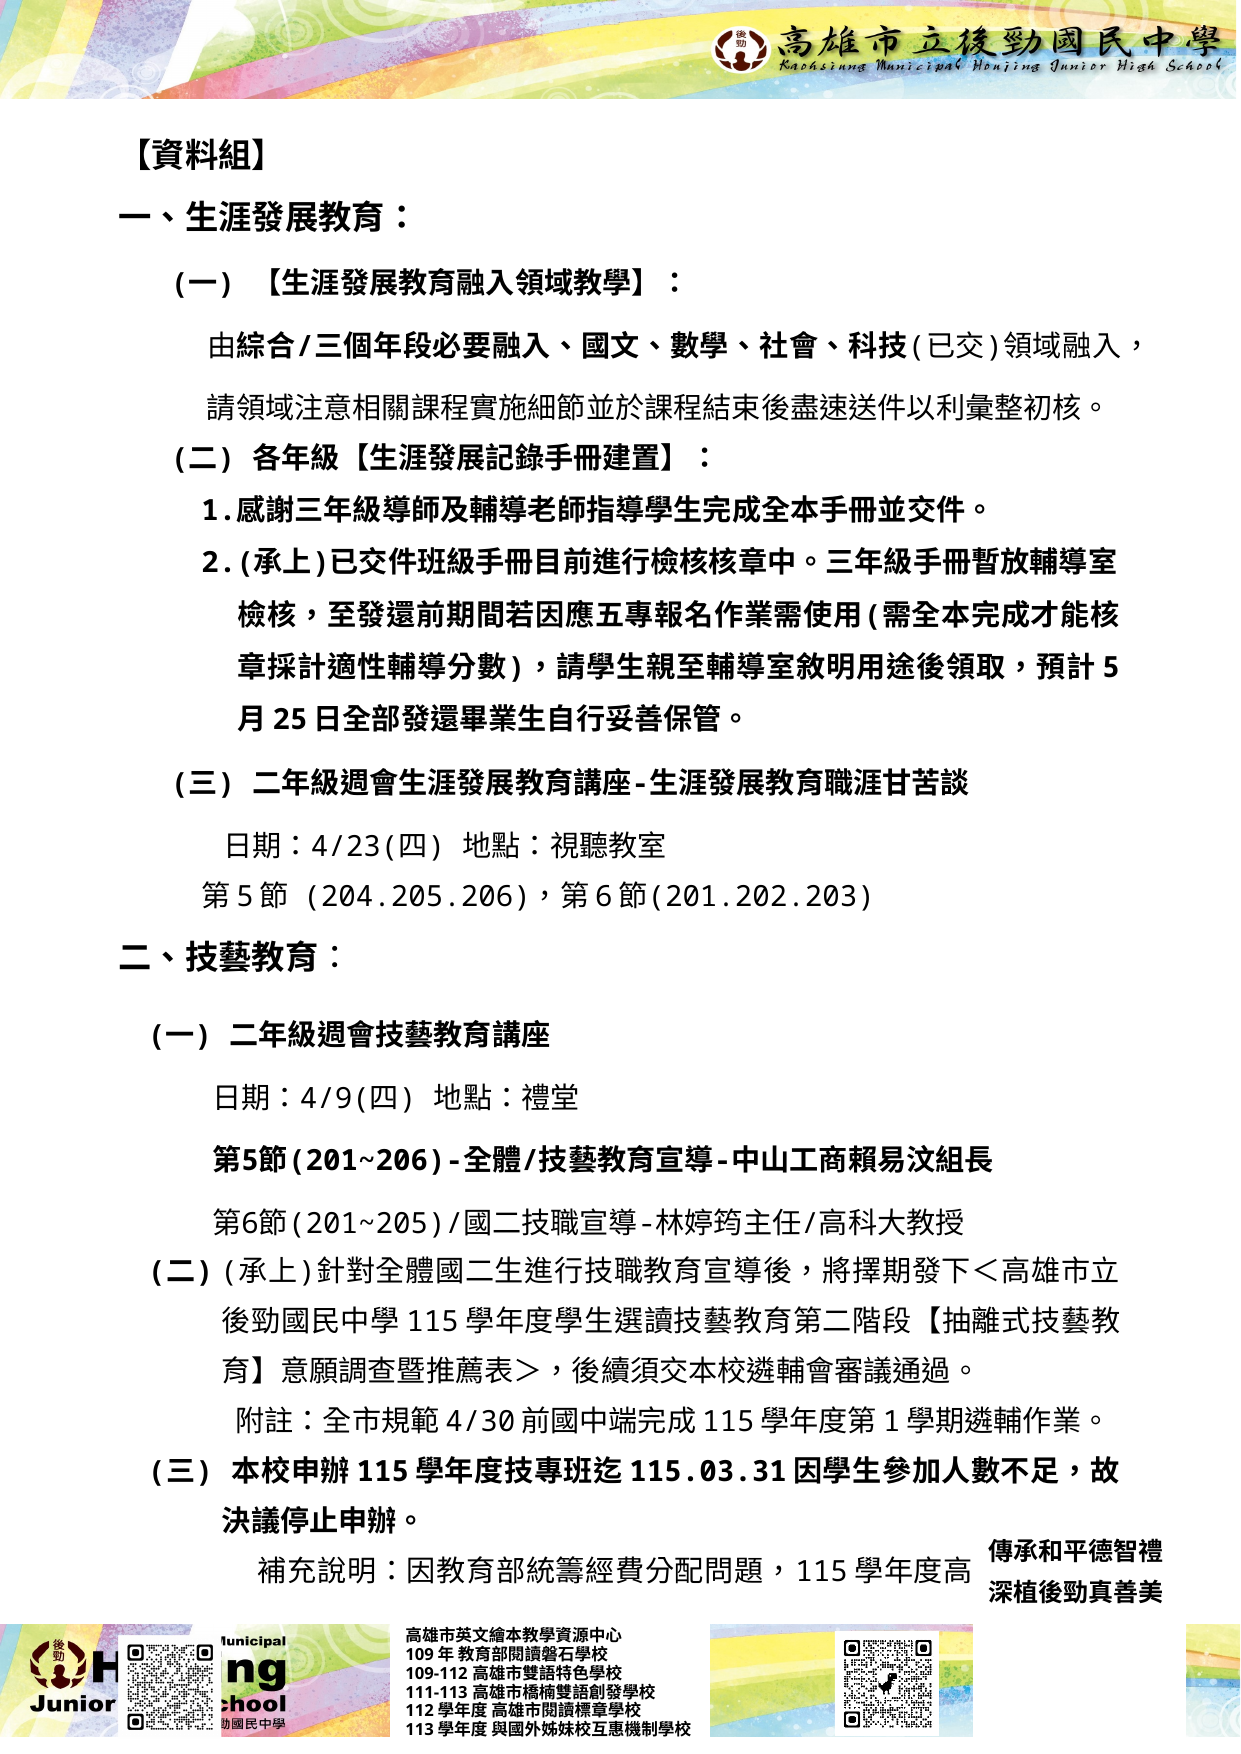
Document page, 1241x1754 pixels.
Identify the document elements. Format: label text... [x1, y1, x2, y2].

text 附註：全市規範4/30前國中端完成115學年度第1學期遴輔作業。 [148, 1392, 1120, 1442]
text (三) 二年級週會生涯發展教育講座-生涯發展教育職涯甘苦談 [118, 739, 1122, 802]
text (一) 二年級週會技藝教育講座 [148, 992, 1122, 1054]
text 補充說明：因教育部統籌經費分配問題，115學年度高 [148, 1542, 973, 1592]
text (三) 本校申辦115學年度技專班迄115.03.31因學生參加人數不足，故決議停止申辦。 [148, 1442, 1120, 1542]
text 第5節 (204.205.206)，第6節(201.202.203) [201, 864, 1120, 917]
text (二) (承上)針對全體國二生進行技職教育宣導後，將擇期發下＜高雄市立後勁國民中學115學年度學生選讀技藝教育第二階段【抽離式技藝教育】意願調查暨推薦表＞，後續須交本校遴輔會審議通過。 [148, 1242, 1120, 1392]
text 2.(承上)已交件班級手冊目前進行檢核核章中。三年級手冊暫放輔導室檢核，至發還前期間若因應五專報名作業需使用(需全本完成才能核章採計適性輔導分數)，請學生親至輔導室敘明用途後領取，預計5月25日全部發還畢業生自行妥善保管。 [201, 531, 1120, 739]
text 二、技藝教育： [118, 929, 1120, 979]
text 【資料組】 [118, 127, 1120, 177]
text 日期：4/23(四) 地點：視聽教室 [118, 802, 1122, 864]
text 第6節(201~205)/國二技職宣導-林婷筠主任/高科大教授 [177, 1179, 1122, 1242]
text 由綜合/三個年段必要融入、國文、數學、社會、科技(已交)領域融入，請領域注意相關課程實施細節並於課程結束後盡速送件以利彙整初核。 [207, 302, 1122, 427]
text (二) 各年級【生涯發展記錄手冊建置】： [118, 427, 1120, 479]
text 一、生涯發展教育： [118, 189, 1120, 239]
text 第5節(201~206)-全體/技藝教育宣導-中山工商賴易汶組長 [177, 1117, 1122, 1179]
text (一) 【生涯發展教育融入領域教學】： [118, 239, 1122, 302]
text 1.感謝三年級導師及輔導老師指導學生完成全本手冊並交件。 [201, 479, 1120, 531]
text 日期：4/9(四) 地點：禮堂 [177, 1054, 1122, 1117]
